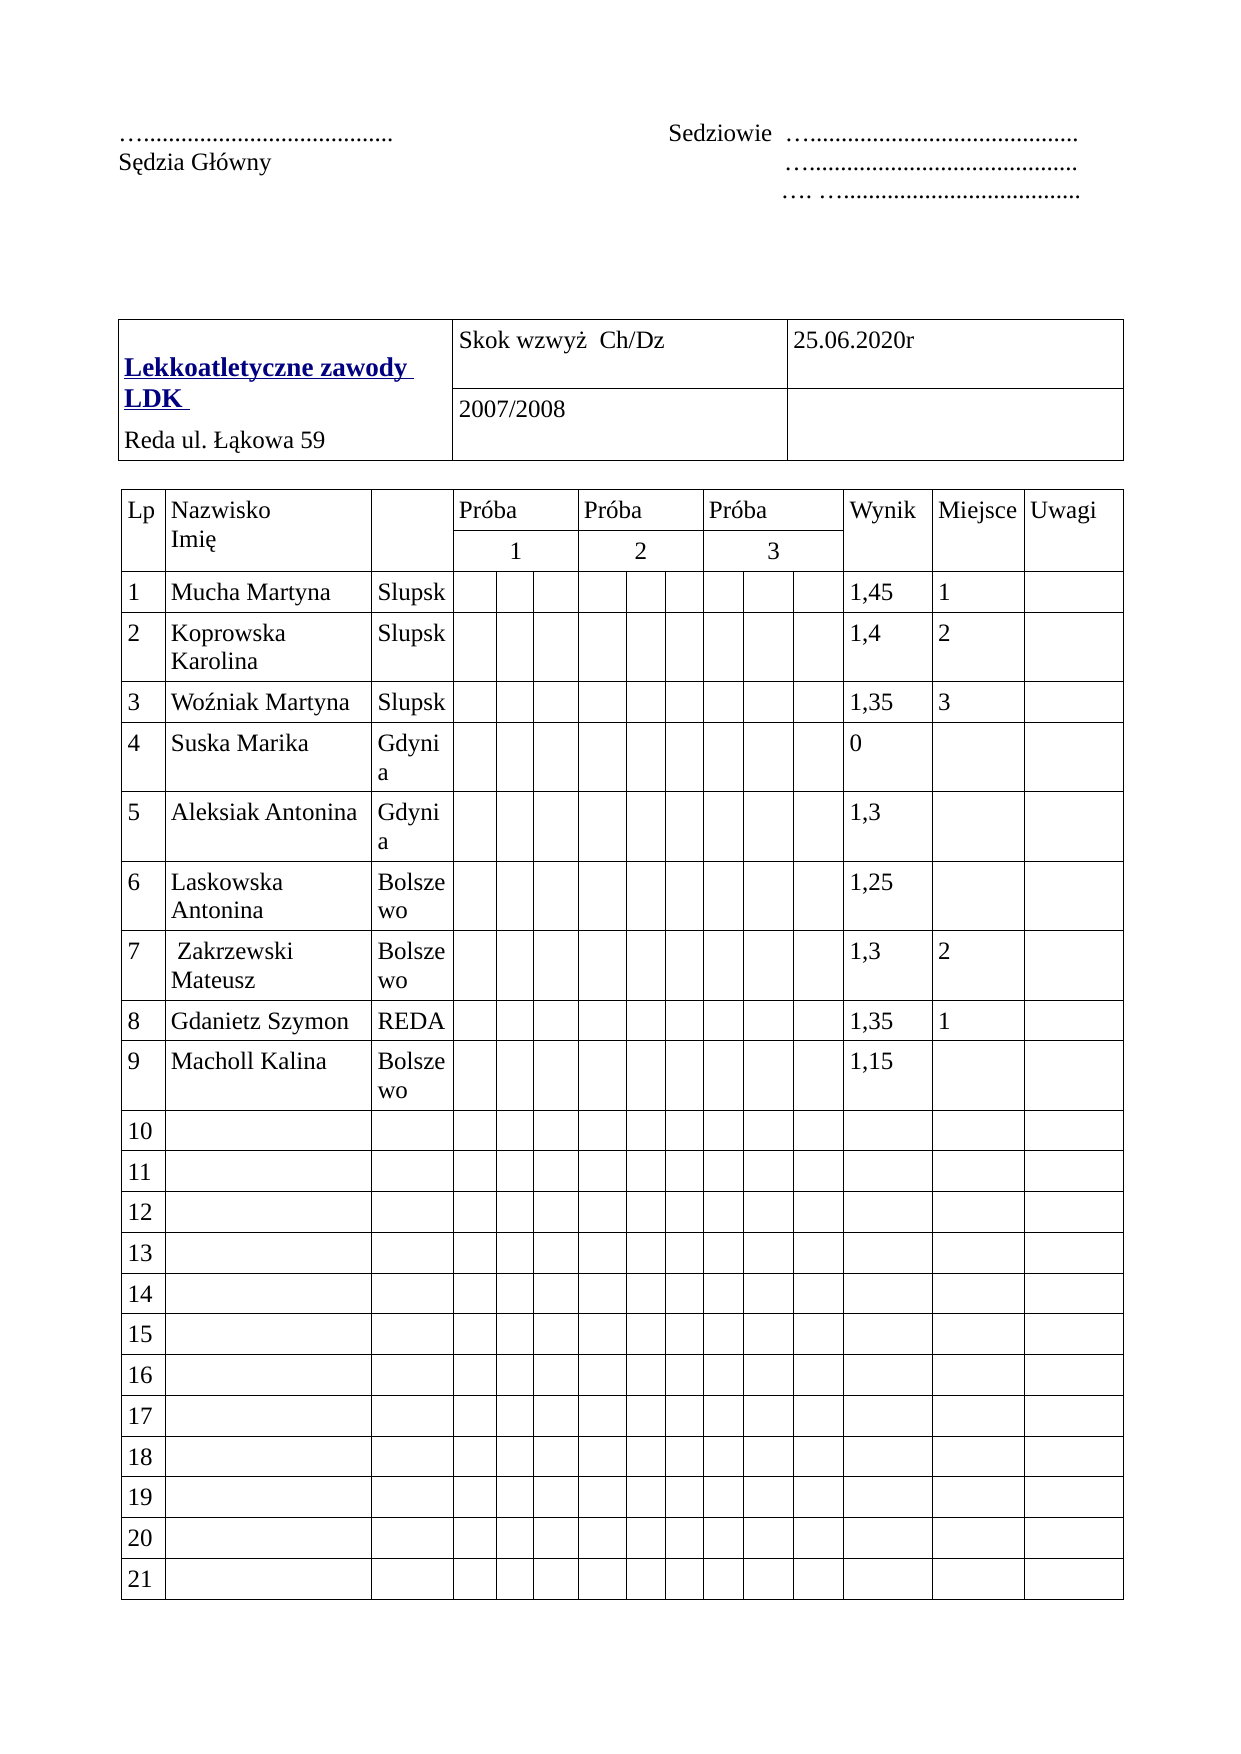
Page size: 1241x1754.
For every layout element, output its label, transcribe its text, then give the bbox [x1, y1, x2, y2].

text …........................................ Sedziowie …........................................... [118, 118, 1122, 147]
table_cell [579, 1001, 626, 1040]
table_cell [372, 1559, 453, 1598]
table_header Próba [579, 490, 703, 530]
table_cell [1025, 1233, 1123, 1273]
table_cell [704, 1355, 743, 1395]
table_cell [497, 862, 533, 930]
table_cell Slupsk [372, 682, 453, 722]
table_cell [666, 1559, 703, 1598]
table_cell [579, 1192, 626, 1232]
table_cell [666, 1355, 703, 1395]
table_cell 13 [122, 1233, 165, 1273]
table_cell [372, 1111, 453, 1150]
table_cell [579, 1041, 626, 1110]
table_cell [1025, 1477, 1123, 1517]
table_cell [704, 1001, 743, 1040]
table_cell [933, 1274, 1024, 1313]
table_cell [1025, 862, 1123, 930]
table_cell [579, 613, 626, 681]
table_cell [1025, 1396, 1123, 1436]
table_cell [454, 1233, 496, 1273]
table_cell [933, 1477, 1024, 1517]
table_cell [794, 1355, 843, 1395]
table_cell 1 [122, 572, 165, 611]
table_cell [666, 1437, 703, 1476]
table_cell [534, 792, 578, 861]
table_cell [454, 1518, 496, 1558]
table_cell [744, 1274, 793, 1313]
table_cell [704, 1111, 743, 1150]
table_cell [497, 1151, 533, 1191]
table_cell 20 [122, 1518, 165, 1558]
table_cell [454, 1192, 496, 1232]
table_cell 16 [122, 1355, 165, 1395]
table_cell [497, 572, 533, 611]
table_cell Suska Marika [166, 723, 371, 791]
table_cell 19 [122, 1477, 165, 1517]
table_cell [534, 1111, 578, 1150]
table_cell 1,15 [844, 1041, 932, 1110]
table_cell [794, 613, 843, 681]
table_cell [627, 1233, 665, 1273]
table_cell [627, 1518, 665, 1558]
table_cell [454, 792, 496, 861]
table_cell [666, 1396, 703, 1436]
table_cell [844, 1192, 932, 1232]
table_cell [844, 1233, 932, 1273]
table_cell [933, 1559, 1024, 1598]
table_cell Gdynia [372, 723, 453, 791]
table_cell [744, 613, 793, 681]
table_cell [704, 1192, 743, 1232]
table_cell [794, 1314, 843, 1354]
table_cell [534, 1001, 578, 1040]
table_cell [794, 1001, 843, 1040]
table_cell [627, 931, 665, 999]
table_cell [497, 1518, 533, 1558]
table_cell [744, 792, 793, 861]
table_cell [166, 1192, 371, 1232]
table_cell [372, 1437, 453, 1476]
table_cell [1025, 792, 1123, 861]
table_cell [794, 723, 843, 791]
table_header Skok wzwyż Ch/Dz [453, 320, 787, 388]
table_cell 1,35 [844, 682, 932, 722]
table_header Lp [122, 490, 165, 571]
table_cell [579, 1111, 626, 1150]
table_cell [744, 1396, 793, 1436]
table_cell [933, 1151, 1024, 1191]
table_header Wynik [844, 490, 932, 571]
table_cell [794, 1233, 843, 1273]
table_cell [579, 1151, 626, 1191]
table_header [372, 490, 453, 571]
table_cell [1025, 1001, 1123, 1040]
table_cell [666, 1233, 703, 1273]
table_cell [844, 1314, 932, 1354]
table_cell [454, 1355, 496, 1395]
table_cell [794, 1559, 843, 1598]
table_cell [666, 1192, 703, 1232]
table_cell [497, 1477, 533, 1517]
table_cell 2 [122, 613, 165, 681]
table_cell [534, 1355, 578, 1395]
table_cell [704, 1041, 743, 1110]
table_cell [497, 1001, 533, 1040]
table_cell [844, 1111, 932, 1150]
table_cell [497, 1041, 533, 1110]
table_cell REDA [372, 1001, 453, 1040]
table_cell [1025, 682, 1123, 722]
table_cell [627, 723, 665, 791]
table_cell Bolszewo [372, 862, 453, 930]
table_cell [933, 792, 1024, 861]
table_cell [372, 1518, 453, 1558]
table_cell [666, 572, 703, 611]
table_cell [579, 792, 626, 861]
table_cell [704, 1233, 743, 1273]
table_cell [844, 1518, 932, 1558]
table_cell [534, 1192, 578, 1232]
table_cell [794, 1437, 843, 1476]
table_cell [497, 682, 533, 722]
table_cell [627, 1111, 665, 1150]
table_cell Woźniak Martyna [166, 682, 371, 722]
table_cell [534, 862, 578, 930]
table_cell [534, 1559, 578, 1598]
table_cell [666, 1518, 703, 1558]
table_cell [704, 613, 743, 681]
table_cell [166, 1274, 371, 1313]
table_cell [454, 1274, 496, 1313]
table_cell [744, 1518, 793, 1558]
table_cell [704, 682, 743, 722]
table_cell [744, 1437, 793, 1476]
table_cell [454, 723, 496, 791]
table_cell [627, 1192, 665, 1232]
table_cell [1025, 1151, 1123, 1191]
table_cell 3 [933, 682, 1024, 722]
table_cell [579, 723, 626, 791]
table_cell [1025, 1437, 1123, 1476]
table_cell [372, 1233, 453, 1273]
table_cell 21 [122, 1559, 165, 1598]
table_cell [627, 572, 665, 611]
table_cell [627, 682, 665, 722]
table_cell [627, 613, 665, 681]
table_cell [372, 1192, 453, 1232]
table_cell [933, 862, 1024, 930]
table_cell [534, 1274, 578, 1313]
table_cell [933, 723, 1024, 791]
table_cell [1025, 1314, 1123, 1354]
table_cell [534, 723, 578, 791]
table_cell [534, 572, 578, 611]
table_cell [704, 931, 743, 999]
table_cell Koprowska Karolina [166, 613, 371, 681]
table_cell [497, 613, 533, 681]
table_cell [579, 572, 626, 611]
table_cell Gdanietz Szymon [166, 1001, 371, 1040]
table_header Miejsce [933, 490, 1024, 571]
table_cell [534, 1477, 578, 1517]
table_cell [627, 862, 665, 930]
table_header Próba [454, 490, 578, 530]
table_cell [744, 723, 793, 791]
table_cell 11 [122, 1151, 165, 1191]
table_cell [844, 1437, 932, 1476]
table_cell [666, 1001, 703, 1040]
table_cell [933, 1192, 1024, 1232]
table_cell 17 [122, 1396, 165, 1436]
table_cell [534, 1437, 578, 1476]
table_cell [1025, 1274, 1123, 1313]
table_cell [372, 1477, 453, 1517]
table_cell [666, 723, 703, 791]
table_cell [497, 1437, 533, 1476]
table_cell [788, 389, 1123, 460]
table_cell [454, 862, 496, 930]
table_cell [627, 1437, 665, 1476]
table_cell [497, 1192, 533, 1232]
table_cell [166, 1233, 371, 1273]
table_cell Bolszewo [372, 931, 453, 999]
table_cell [844, 1559, 932, 1598]
table_cell [454, 1041, 496, 1110]
table_cell [166, 1111, 371, 1150]
table_cell 2 [579, 531, 703, 571]
table_cell 2 [933, 613, 1024, 681]
table_cell Slupsk [372, 613, 453, 681]
table_cell [579, 1233, 626, 1273]
table_cell [704, 1518, 743, 1558]
table_cell [497, 1111, 533, 1150]
table_cell [454, 1437, 496, 1476]
table_cell Aleksiak Antonina [166, 792, 371, 861]
table_cell [666, 931, 703, 999]
table_cell [579, 1559, 626, 1598]
table_cell [534, 1041, 578, 1110]
table_cell [666, 1314, 703, 1354]
table_cell [844, 1274, 932, 1313]
table_cell [1025, 1041, 1123, 1110]
table_cell 18 [122, 1437, 165, 1476]
table_cell [1025, 931, 1123, 999]
table_cell [666, 682, 703, 722]
table_cell [166, 1477, 371, 1517]
table_cell [794, 792, 843, 861]
table_cell [579, 1437, 626, 1476]
table_cell [166, 1518, 371, 1558]
table_cell [627, 1151, 665, 1191]
table_cell [1025, 1518, 1123, 1558]
table_cell [579, 1355, 626, 1395]
table_cell [579, 1274, 626, 1313]
table_cell [744, 1111, 793, 1150]
table_cell 15 [122, 1314, 165, 1354]
table_cell [933, 1437, 1024, 1476]
table_cell Slupsk [372, 572, 453, 611]
table_cell [534, 1518, 578, 1558]
table_cell [454, 931, 496, 999]
table_cell [579, 1314, 626, 1354]
table_header 25.06.2020r [788, 320, 1123, 388]
table_cell [844, 1151, 932, 1191]
table_cell [794, 862, 843, 930]
table_cell [627, 1477, 665, 1517]
table_cell [704, 1437, 743, 1476]
table_cell [1025, 572, 1123, 611]
table_cell 8 [122, 1001, 165, 1040]
table_cell 1,35 [844, 1001, 932, 1040]
table_cell [933, 1355, 1024, 1395]
table_cell 10 [122, 1111, 165, 1150]
table_cell 9 [122, 1041, 165, 1110]
table_cell [497, 723, 533, 791]
table_header Lekkoatletyczne zawody LDK Reda ul. Łąkowa 59 [119, 320, 452, 460]
table_cell [534, 931, 578, 999]
table_cell [844, 1477, 932, 1517]
table_cell Mucha Martyna [166, 572, 371, 611]
table_cell [704, 1151, 743, 1191]
table_cell [627, 1274, 665, 1313]
text …. …...................................... [118, 176, 1122, 204]
table_cell [497, 1274, 533, 1313]
table_cell [744, 572, 793, 611]
table_cell [794, 1041, 843, 1110]
table_cell [454, 613, 496, 681]
table_cell [794, 1151, 843, 1191]
table_cell Macholl Kalina [166, 1041, 371, 1110]
table_cell [579, 1477, 626, 1517]
table_cell 1,3 [844, 792, 932, 861]
table_cell 3 [704, 531, 843, 571]
table_cell [497, 1396, 533, 1436]
table_cell [454, 682, 496, 722]
table_cell [933, 1396, 1024, 1436]
table_cell 1 [933, 1001, 1024, 1040]
table_cell [794, 1396, 843, 1436]
table_cell [794, 572, 843, 611]
table_cell [372, 1314, 453, 1354]
table_cell [744, 1559, 793, 1598]
table_cell [497, 792, 533, 861]
table_cell 6 [122, 862, 165, 930]
table_cell [704, 723, 743, 791]
table_cell [744, 1041, 793, 1110]
table_cell 0 [844, 723, 932, 791]
table_cell [1025, 723, 1123, 791]
table_cell [844, 1396, 932, 1436]
table_cell [794, 682, 843, 722]
table_cell [497, 1314, 533, 1354]
table_cell [166, 1314, 371, 1354]
table_cell [579, 1518, 626, 1558]
table_cell [372, 1355, 453, 1395]
table_cell [534, 1233, 578, 1273]
table_header Uwagi [1025, 490, 1123, 571]
table_cell [704, 1274, 743, 1313]
table_cell 1 [454, 531, 578, 571]
table_cell [372, 1396, 453, 1436]
table_cell [454, 1396, 496, 1436]
table_cell [933, 1518, 1024, 1558]
table_cell [794, 931, 843, 999]
table_cell [166, 1355, 371, 1395]
table_cell [372, 1151, 453, 1191]
table_cell [454, 1001, 496, 1040]
table_cell 12 [122, 1192, 165, 1232]
table_cell 7 [122, 931, 165, 999]
table_cell [666, 862, 703, 930]
table_cell [744, 1477, 793, 1517]
table_cell [627, 792, 665, 861]
table_cell [794, 1111, 843, 1150]
table_cell [704, 792, 743, 861]
table_cell [933, 1041, 1024, 1110]
table_cell [1025, 1192, 1123, 1232]
table_cell [497, 1233, 533, 1273]
table_cell [497, 1559, 533, 1598]
table_cell [534, 682, 578, 722]
table_cell [666, 1477, 703, 1517]
table_cell [744, 931, 793, 999]
table_cell [166, 1396, 371, 1436]
table_cell [933, 1111, 1024, 1150]
table_cell [666, 1151, 703, 1191]
table_cell [627, 1314, 665, 1354]
table_cell 1,3 [844, 931, 932, 999]
table_cell [579, 862, 626, 930]
table_cell [744, 862, 793, 930]
table_cell [704, 1314, 743, 1354]
table_header Nazwisko Imię [166, 490, 371, 571]
table_cell [666, 1274, 703, 1313]
table_cell [744, 1001, 793, 1040]
table_cell [166, 1559, 371, 1598]
table_cell [933, 1314, 1024, 1354]
table_cell [454, 1559, 496, 1598]
table_cell [497, 931, 533, 999]
table_cell [166, 1437, 371, 1476]
table_cell [1025, 1355, 1123, 1395]
table_cell Gdynia [372, 792, 453, 861]
table_cell [744, 1233, 793, 1273]
table_cell [534, 1396, 578, 1436]
table_cell [704, 572, 743, 611]
table_cell [627, 1355, 665, 1395]
table_cell 3 [122, 682, 165, 722]
table_cell [579, 1396, 626, 1436]
table_cell [534, 613, 578, 681]
table_cell 1 [933, 572, 1024, 611]
table_cell [579, 931, 626, 999]
table_cell [454, 1314, 496, 1354]
table_cell [794, 1477, 843, 1517]
table_cell Bolszewo [372, 1041, 453, 1110]
table_cell Zakrzewski Mateusz [166, 931, 371, 999]
table_cell [666, 613, 703, 681]
table_cell [704, 1559, 743, 1598]
table_cell [794, 1192, 843, 1232]
table_cell [1025, 1111, 1123, 1150]
table_cell [744, 682, 793, 722]
table_cell 14 [122, 1274, 165, 1313]
table_cell [844, 1355, 932, 1395]
table_cell [1025, 1559, 1123, 1598]
table_cell [744, 1355, 793, 1395]
table_cell [627, 1559, 665, 1598]
table_cell [166, 1151, 371, 1191]
table_cell [534, 1314, 578, 1354]
table_header Próba [704, 490, 843, 530]
table_cell [627, 1041, 665, 1110]
table_cell [704, 862, 743, 930]
text Sędzia Główny …........................................... [118, 147, 1122, 176]
table_cell [744, 1192, 793, 1232]
table_cell 1,4 [844, 613, 932, 681]
table_cell Laskowska Antonina [166, 862, 371, 930]
table_cell [666, 1111, 703, 1150]
table_cell [627, 1001, 665, 1040]
table_cell 2 [933, 931, 1024, 999]
table_cell [627, 1396, 665, 1436]
table_cell [579, 682, 626, 722]
table_cell 4 [122, 723, 165, 791]
table_cell 1,45 [844, 572, 932, 611]
table_cell [794, 1274, 843, 1313]
table_cell [704, 1477, 743, 1517]
table_cell 5 [122, 792, 165, 861]
table_cell [1025, 613, 1123, 681]
table_cell [372, 1274, 453, 1313]
table_cell [454, 1111, 496, 1150]
table_cell [454, 1151, 496, 1191]
table_cell 2007/2008 [453, 389, 787, 460]
table_cell 1,25 [844, 862, 932, 930]
table_cell [704, 1396, 743, 1436]
table_cell [744, 1314, 793, 1354]
table_cell [497, 1355, 533, 1395]
table_cell [794, 1518, 843, 1558]
table_cell [534, 1151, 578, 1191]
table_cell [666, 1041, 703, 1110]
table_cell [933, 1233, 1024, 1273]
table_cell [454, 1477, 496, 1517]
table_cell [744, 1151, 793, 1191]
table_cell [454, 572, 496, 611]
table_cell [666, 792, 703, 861]
